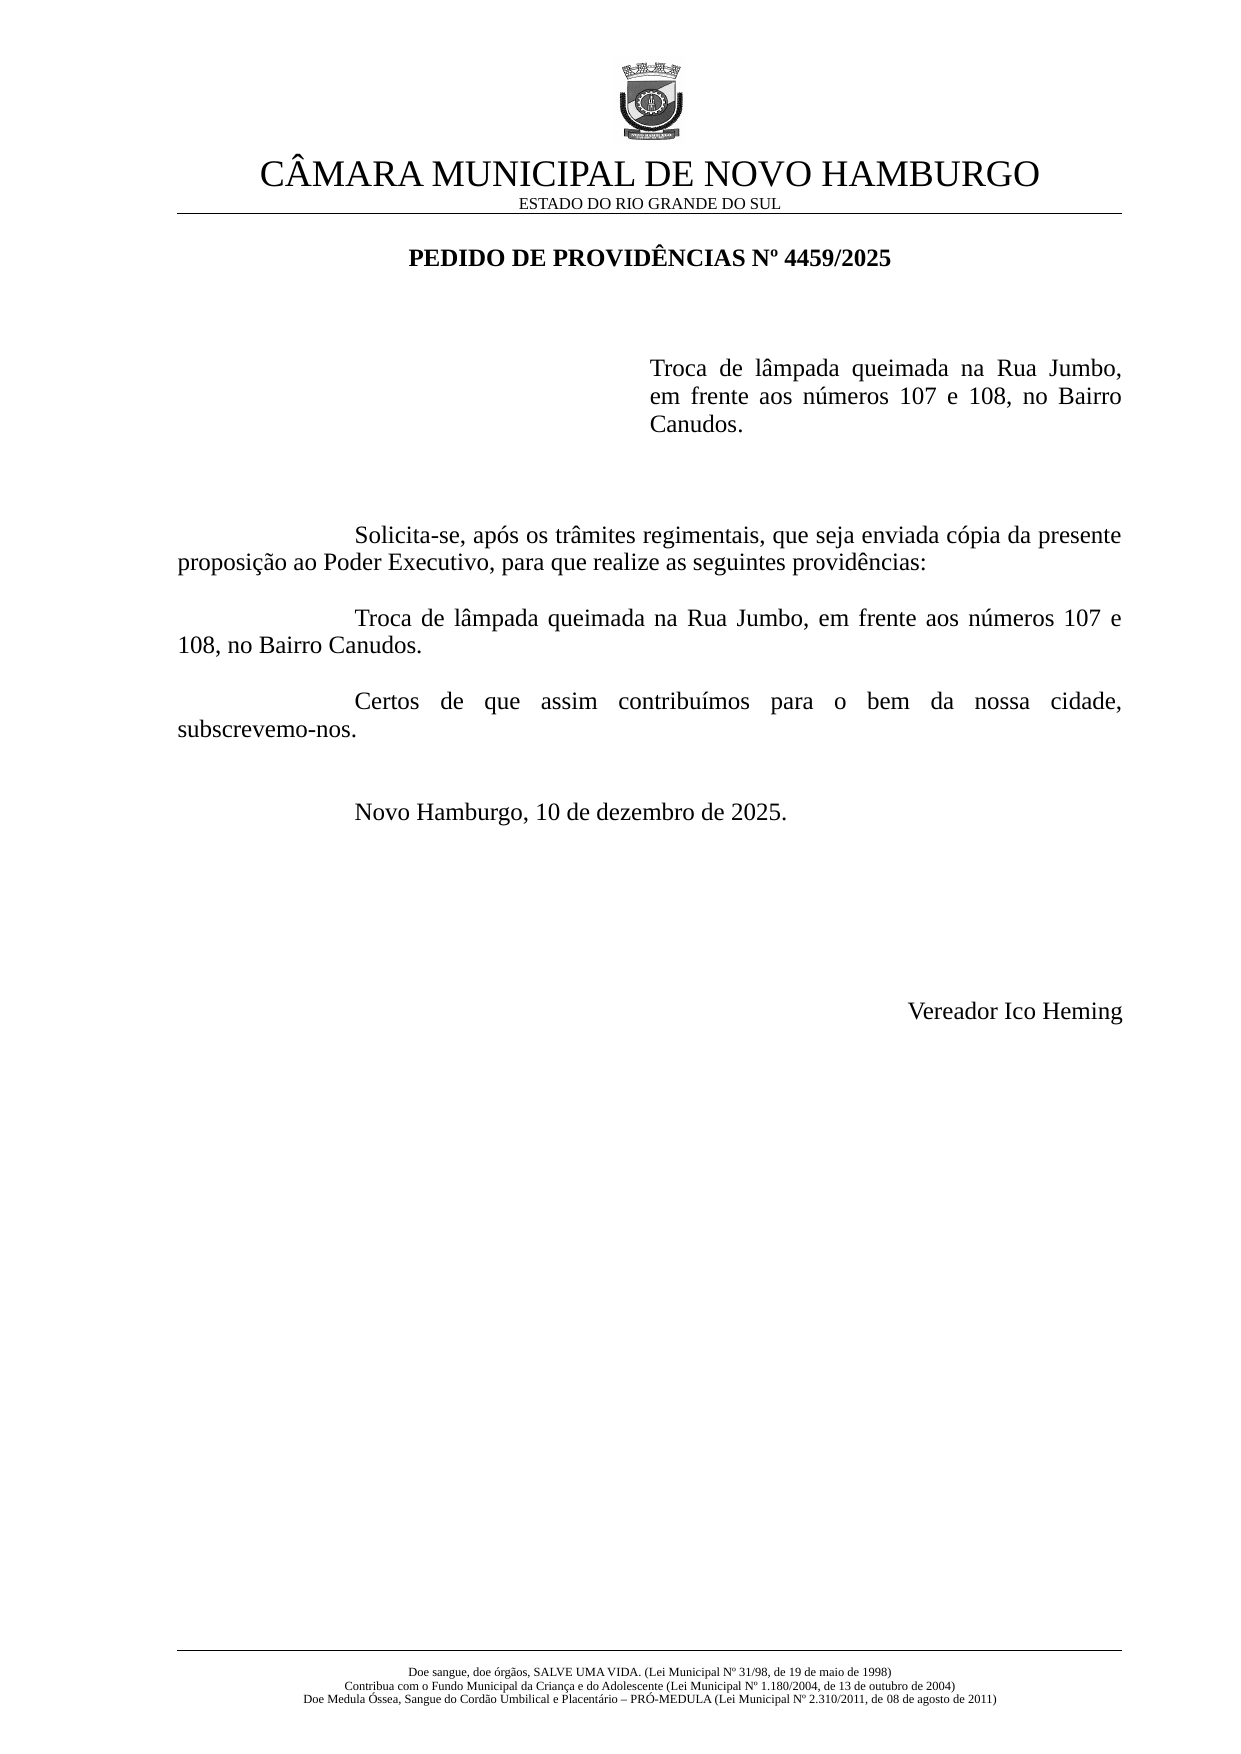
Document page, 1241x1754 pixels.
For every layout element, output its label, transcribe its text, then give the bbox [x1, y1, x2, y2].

text Vereador Ico Heming [649, 997, 1122, 1025]
text Novo Hamburgo, 10 de dezembro de 2025. [177, 798, 1122, 826]
text Solicita-se, após os trâmites regimentais, que seja enviada cópia da presente proposição ao Poder Executivo, para que realize as seguintes providências: [177, 521, 1122, 576]
text PEDIDO DE PROVIDÊNCIAS Nº 4459/2025 [177, 244, 1122, 271]
text Troca de lâmpada queimada na Rua Jumbo, em frente aos números 107 e 108, no Bairro Canudos. [649, 354, 1122, 438]
text Certos de que assim contribuímos para o bem da nossa cidade, subscrevemo-nos. [177, 687, 1122, 742]
text Troca de lâmpada queimada na Rua Jumbo, em frente aos números 107 e 108, no Bairro Canudos. [177, 604, 1122, 659]
